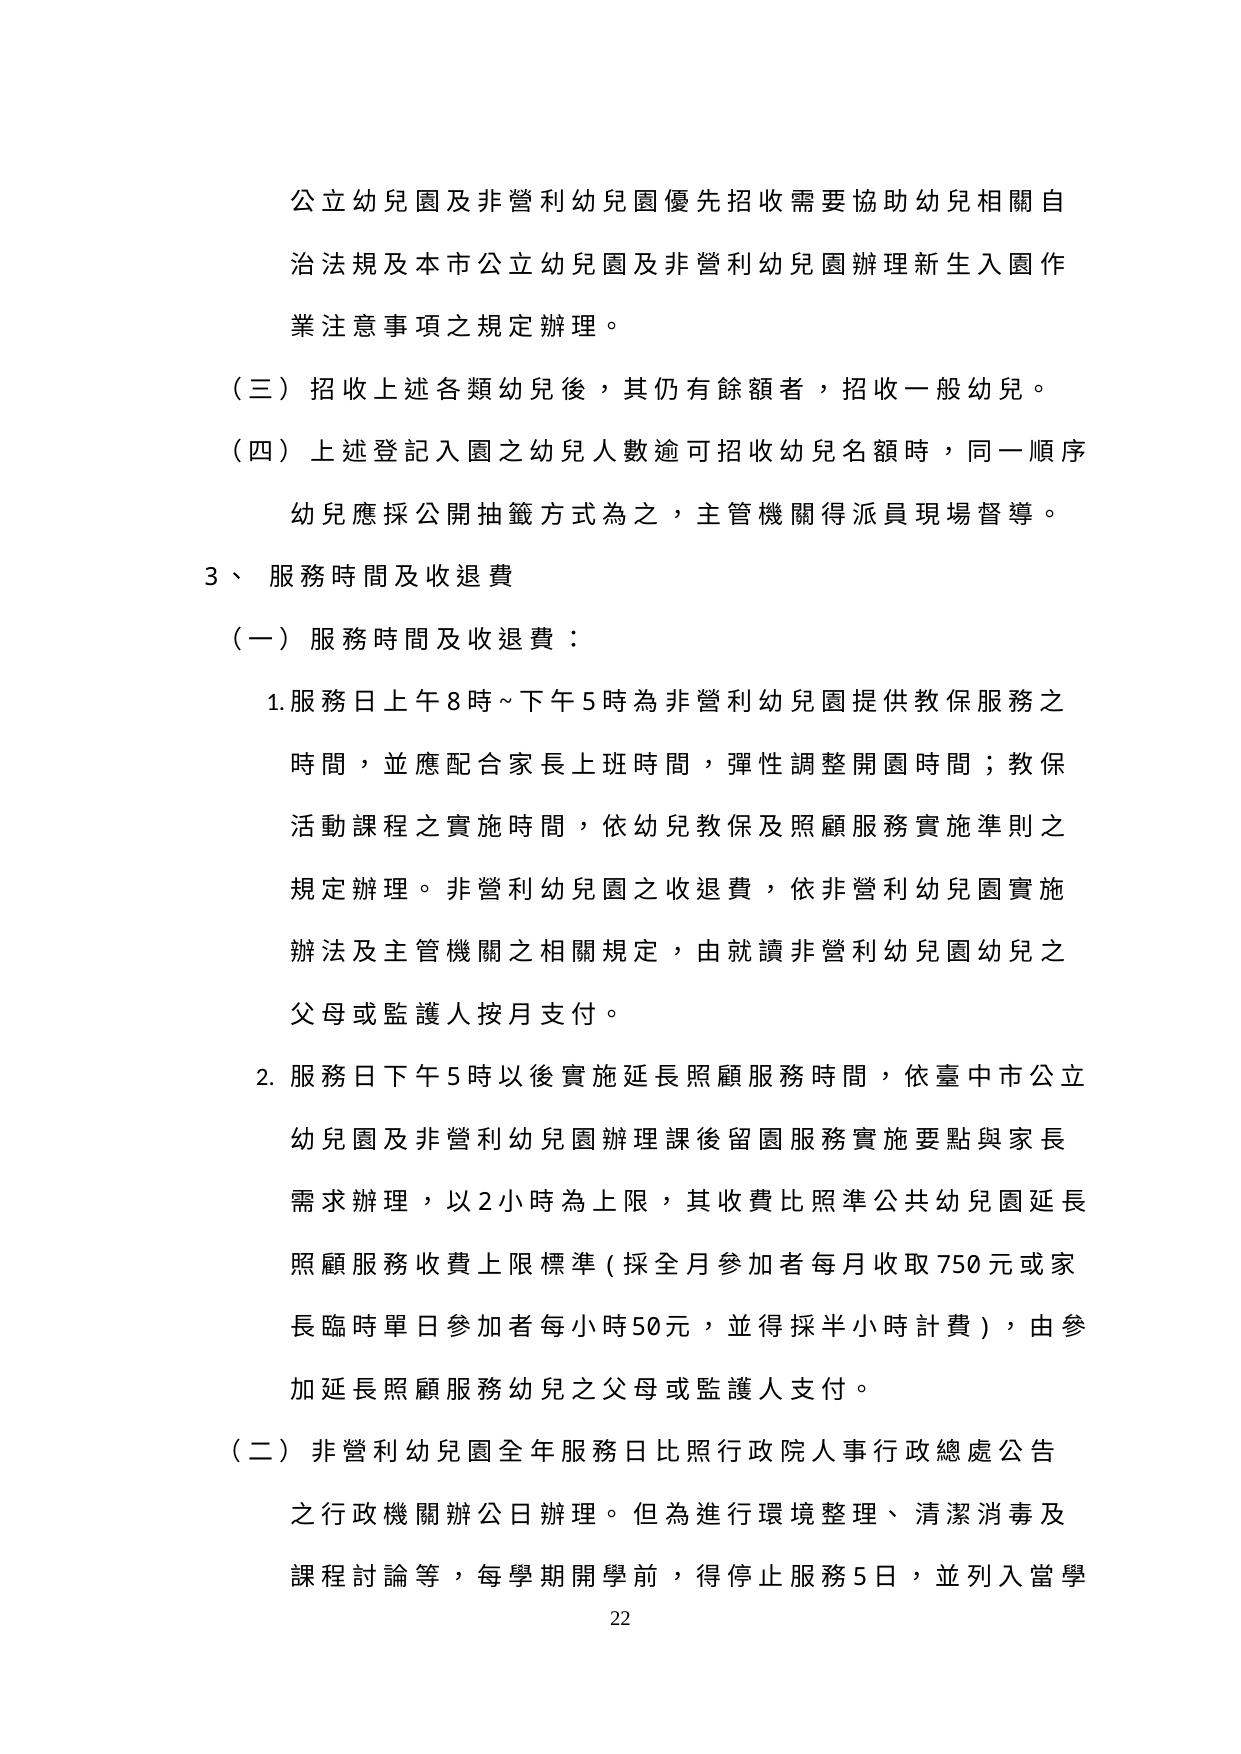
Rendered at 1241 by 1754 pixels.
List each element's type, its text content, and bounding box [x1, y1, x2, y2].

text 公立幼兒園及非營利幼兒園優先招收需要協助幼兒相關自治法規及本市公立幼兒園及非營利幼兒園辦理新生入園作業注意事項之規定辦理。 [207, 158, 1089, 346]
text （二）非營利幼兒園全年服務日比照行政院人事行政總處公告之行政機關辦公日辦理。但為進行環境整理、清潔消毒及課程討論等，每學期開學前，得停止服務5日，並列入當學 [212, 1408, 1089, 1596]
list 服務日上午8時~下午5時為非營利幼兒園提供教保服務之時間，並應配合家長上班時間，彈性調整開園時間；教保活動課程之實施時間，依幼兒教保及照顧服務實施準則之規定辦理。非營利幼兒園之收退費，依非營利幼兒園實施辦法及主管機關之相關規定，由就讀非營利幼兒園幼兒之父母或監護人按月支付。 [261, 658, 1089, 1033]
text （四）上述登記入園之幼兒人數逾可招收幼兒名額時，同一順序幼兒應採公開抽籤方式為之，主管機關得派員現場督導。 [207, 408, 1089, 533]
list 服務日下午5時以後實施延長照顧服務時間，依臺中市公立幼兒園及非營利幼兒園辦理課後留園服務實施要點與家長需求辦理，以2小時為上限，其收費比照準公共幼兒園延長照顧服務收費上限標準(採全月參加者每月收取750元或家長臨時單日參加者每小時50元，並得採半小時計費)，由參加延長照顧服務幼兒之父母或監護人支付。 [255, 1033, 1089, 1408]
text （三）招收上述各類幼兒後，其仍有餘額者，招收一般幼兒。 [207, 346, 1089, 408]
text （一）服務時間及收退費： [207, 596, 1089, 658]
list 服務時間及收退費 [201, 533, 1089, 596]
